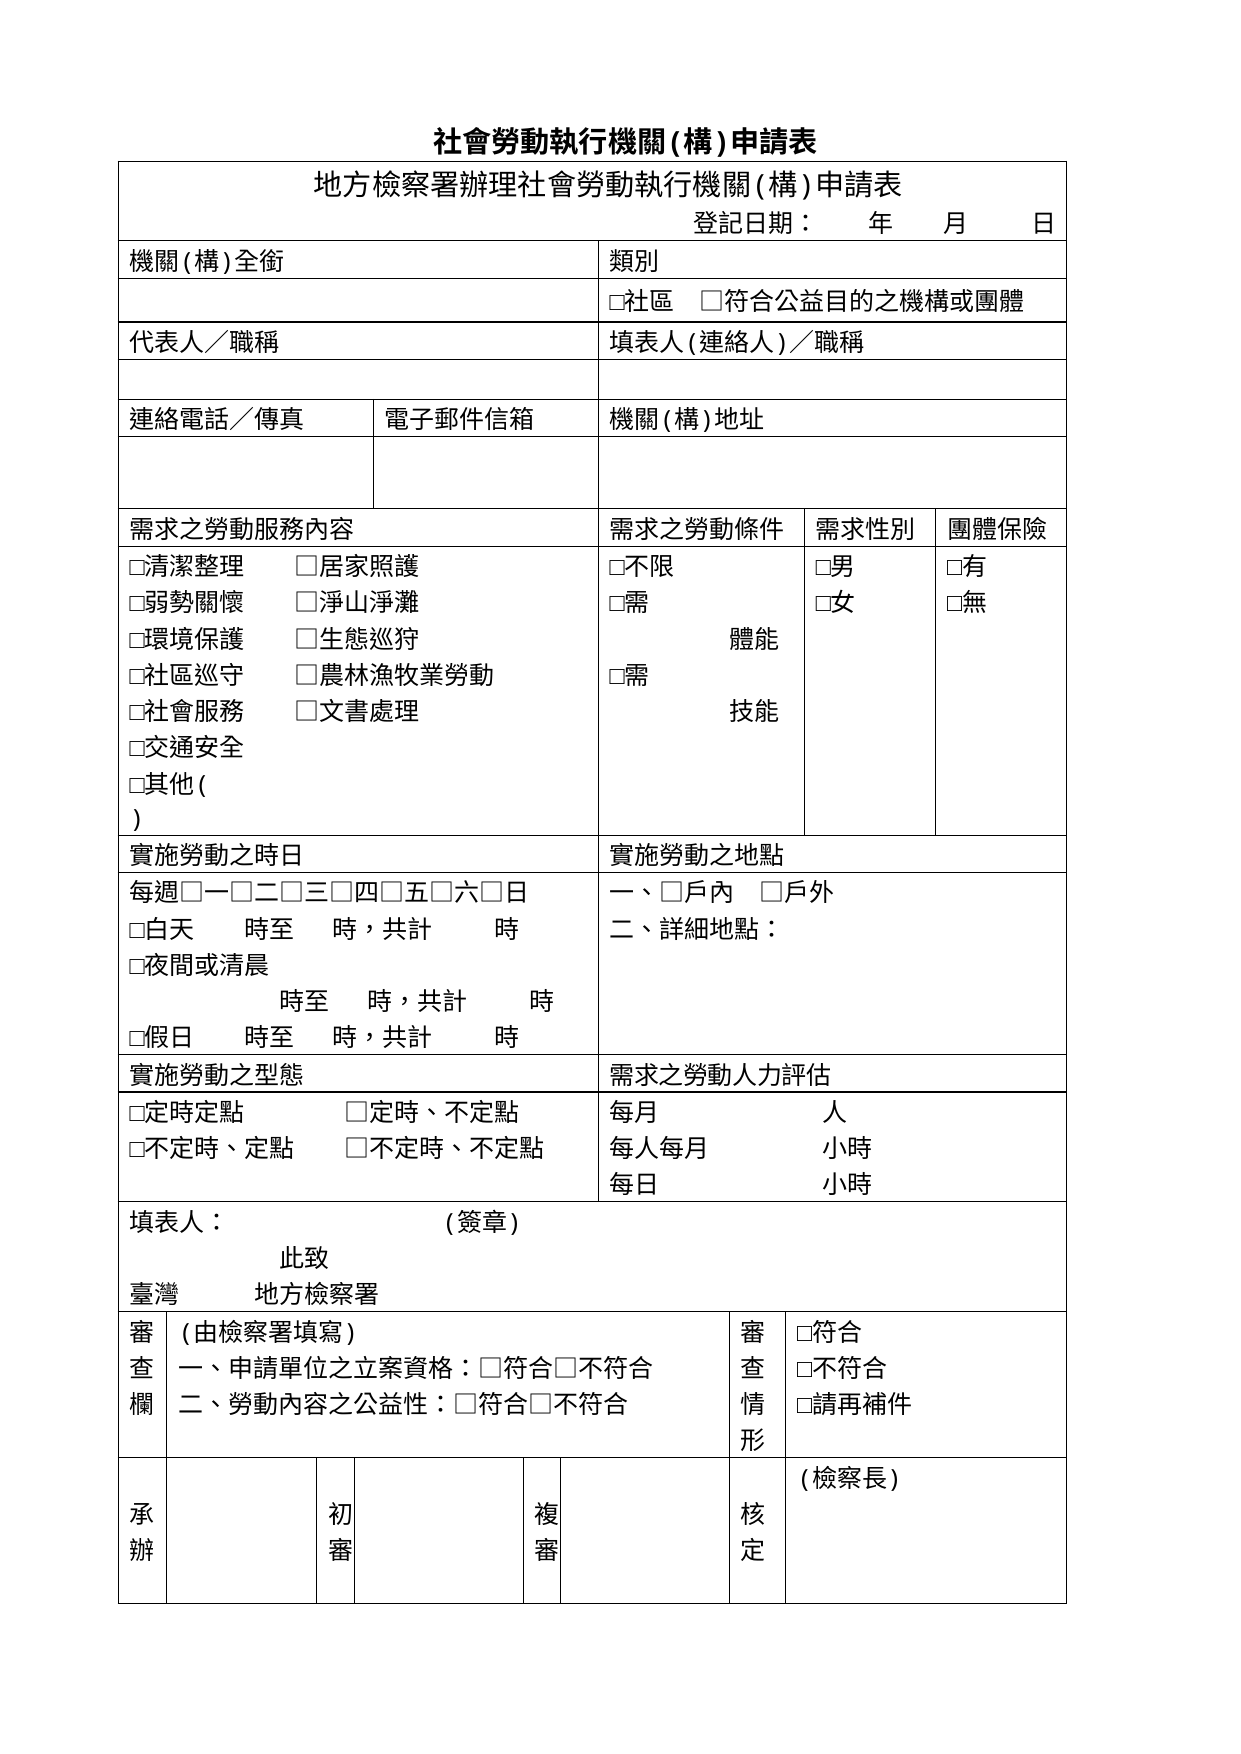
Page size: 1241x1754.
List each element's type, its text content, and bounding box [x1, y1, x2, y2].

table_cell [119, 279, 598, 321]
table_cell [119, 437, 373, 508]
text 社會勞動執行機關(構)申請表 [118, 118, 1122, 161]
table_cell 每週□一□二□三□四□五□六□日 □白天 時至 時，共計 時 □夜間或清晨 時至 時，共計 時 □假日 時至 時，共計 時 [119, 873, 598, 1054]
table_cell 實施勞動之時日 [119, 836, 598, 872]
table_cell (由檢察署填寫) 一、申請單位之立案資格：□符合□不符合 二、勞動內容之公益性：□符合□不符合 [167, 1312, 729, 1457]
table_cell 填表人(連絡人)／職稱 [599, 323, 1066, 359]
table_cell 需求性別 [805, 509, 935, 546]
table_cell □不限 □需 體能 □需 技能 [599, 547, 804, 834]
table_cell 實施勞動之地點 [599, 836, 1066, 872]
table_cell 需求之勞動服務內容 [119, 509, 598, 546]
table_cell 機關(構)全銜 [119, 241, 598, 277]
table_cell 每月 人 每人每月 小時 每日 小時 [599, 1093, 1066, 1201]
table_cell [167, 1458, 316, 1603]
table_cell 電子郵件信箱 [374, 400, 598, 436]
table_cell [374, 437, 598, 508]
table_cell 團體保險 [936, 509, 1066, 546]
table_header 地方檢察署辦理社會勞動執行機關(構)申請表 登記日期： 年 月 日 [119, 162, 1066, 240]
table_cell [355, 1458, 523, 1603]
table_cell 初審 [317, 1458, 354, 1603]
table_cell 類別 [599, 241, 1066, 277]
table_cell 需求之勞動條件 [599, 509, 804, 546]
table_cell 機關(構)地址 [599, 400, 1066, 436]
table_cell 連絡電話／傳真 [119, 400, 373, 436]
table_cell 一、□戶內 □戶外 二、詳細地點： [599, 873, 1066, 1054]
table_cell [561, 1458, 729, 1603]
table_cell 代表人／職稱 [119, 323, 598, 359]
table_cell □社區 □符合公益目的之機構或團體 [599, 279, 1066, 321]
table_cell 複審 [524, 1458, 560, 1603]
table_cell □定時定點 □定時、不定點 □不定時、定點 □不定時、不定點 [119, 1093, 598, 1201]
table_cell 承辦 [119, 1458, 166, 1603]
table_cell (檢察長) [786, 1458, 1066, 1603]
table_cell □男 □女 [805, 547, 935, 834]
table_cell □清潔整理 □居家照護 □弱勢關懷 □淨山淨灘 □環境保護 □生態巡狩 □社區巡守 □農林漁牧業勞動 □社會服務 □文書處理 □交通安全 □其他( ) [119, 547, 598, 834]
table_cell 審查情形 [730, 1312, 785, 1457]
table_cell □有 □無 [936, 547, 1066, 834]
table_cell [599, 360, 1066, 399]
table_cell [119, 360, 598, 399]
table_cell 核定 [730, 1458, 785, 1603]
table_cell □符合 □不符合 □請再補件 [786, 1312, 1066, 1457]
table_cell 審查欄 [119, 1312, 166, 1457]
table_cell [599, 437, 1066, 508]
table_cell 填表人： (簽章) 此致 臺灣 地方檢察署 [119, 1202, 1066, 1311]
table_cell 需求之勞動人力評估 [599, 1055, 1066, 1091]
table_cell 實施勞動之型態 [119, 1055, 598, 1091]
